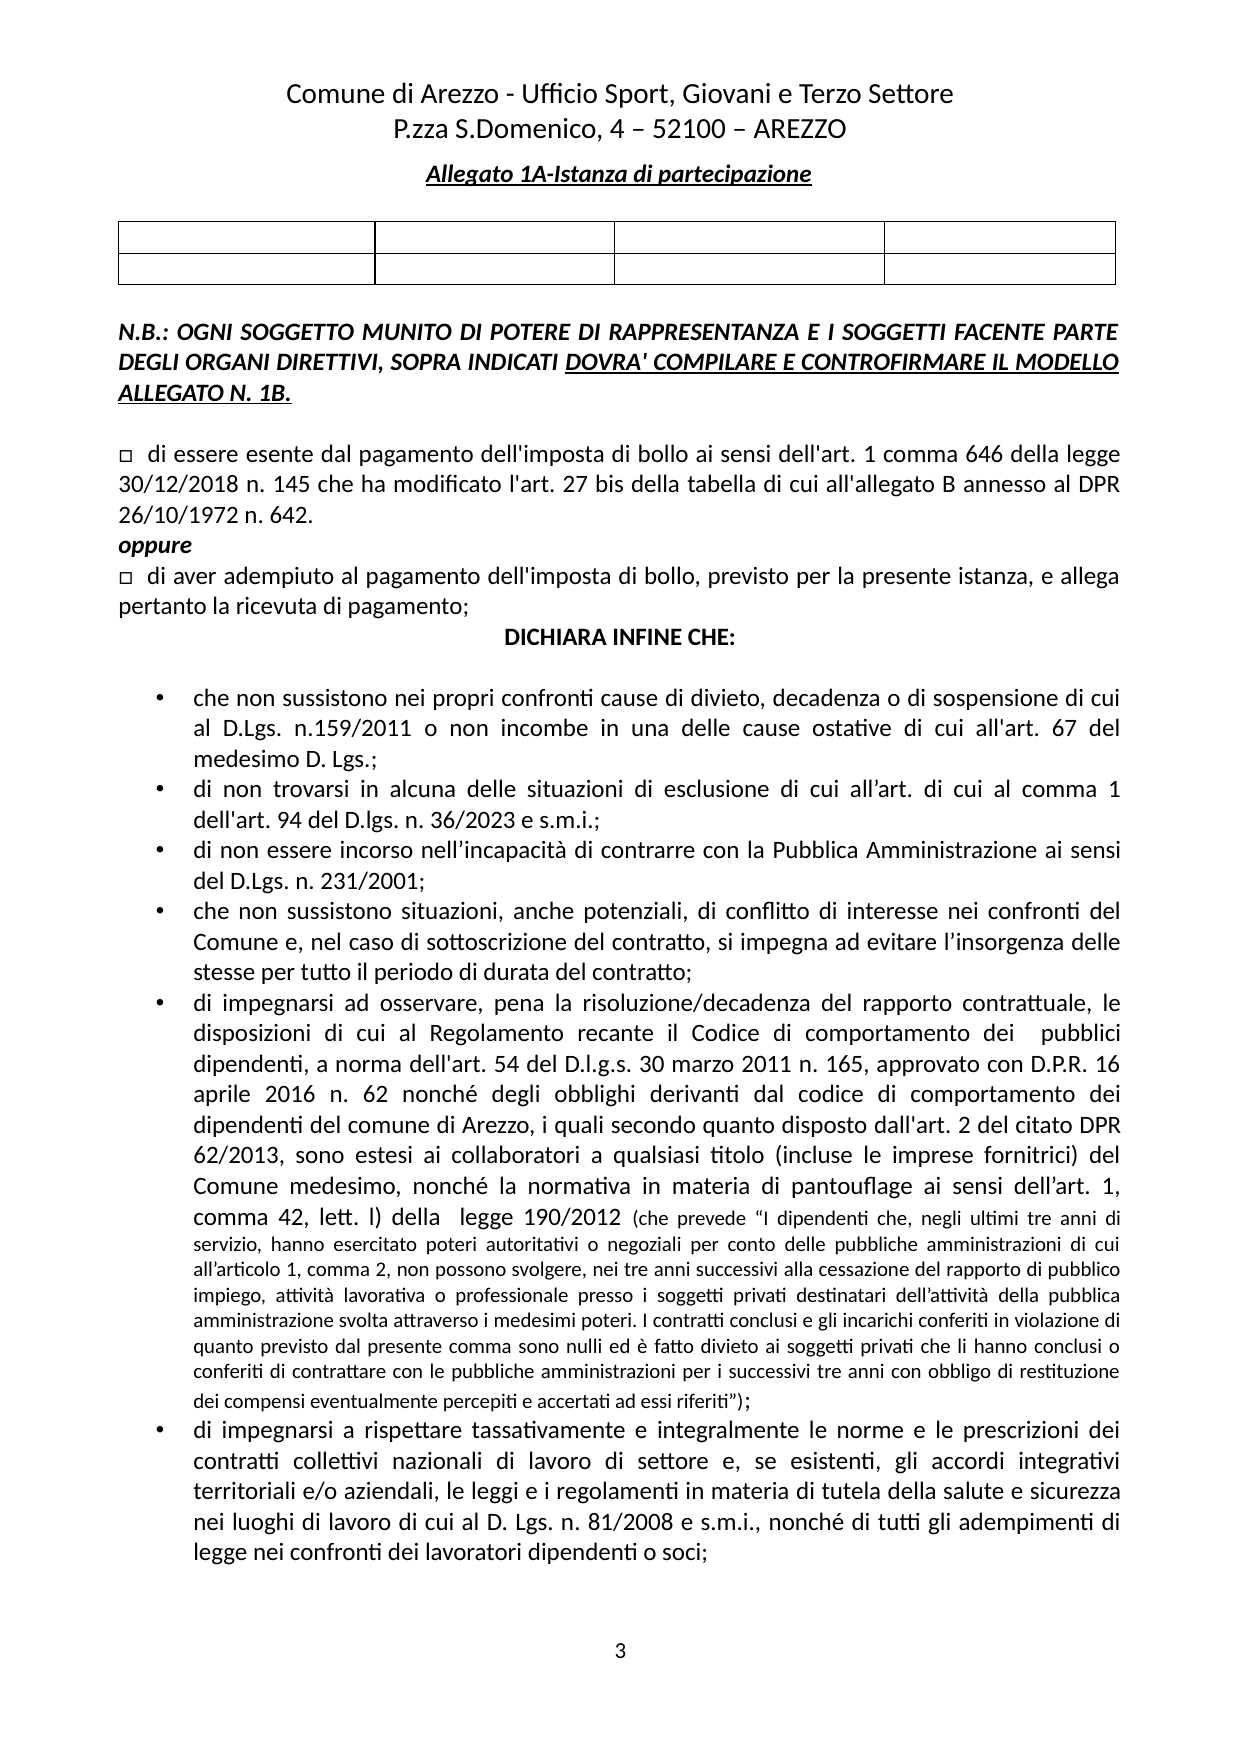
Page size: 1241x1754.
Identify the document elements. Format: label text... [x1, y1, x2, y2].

table_cell [119, 254, 374, 284]
text N.B.: OGNI SOGGETTO MUNITO DI POTERE DI RAPPRESENTANZA E I SOGGETTI FACENTE PARTE DEGLI ORGANI DIRETTIVI, SOPRA INDICATI DOVRA' COMPILARE E CONTROFIRMARE IL MODELLO ALLEGATO N. 1B. [118, 316, 1122, 407]
table_cell [615, 254, 884, 284]
table_cell [119, 222, 374, 252]
text oppure [118, 529, 1122, 560]
table_cell [376, 254, 614, 284]
list di impegnarsi ad osservare, pena la risoluzione/decadenza del rapporto contrattuale, le disposizioni di cui al Regolamento recante il Codice di comportamento dei pubblici dipendenti, a norma dell'art. 54 del D.l.g.s. 30 marzo 2011 n. 165, approvato con D.P.R. 16 aprile 2016 n. 62 nonché degli obblighi derivanti dal codice di comportamento dei dipendenti del comune di Arezzo, i quali secondo quanto disposto dall'art. 2 del citato DPR 62/2013, sono estesi ai collaboratori a qualsiasi titolo (incluse le imprese fornitrici) del Comune medesimo, nonché la normativa in materia di pantouflage ai sensi dell’art. 1, comma 42, lett. l) della legge 190/2012 (che prevede “I dipendenti che, negli ultimi tre anni di servizio, hanno esercitato poteri autoritativi o negoziali per conto delle pubbliche amministrazioni di cui all’articolo 1, comma 2, non possono svolgere, nei tre anni successivi alla cessazione del rapporto di pubblico impiego, attività lavorativa o professionale presso i soggetti privati destinatari dell’attività della pubblica amministrazione svolta attraverso i medesimi poteri. I contratti conclusi e gli incarichi conferiti in violazione di quanto previsto dal presente comma sono nulli ed è fatto divieto ai soggetti privati che li hanno conclusi o conferiti di contrattare con le pubbliche amministrazioni per i successivi tre anni con obbligo di restituzione dei compensi eventualmente percepiti e accertati ad essi riferiti”); [156, 987, 1122, 1414]
table_cell [885, 254, 1115, 284]
list di non trovarsi in alcuna delle situazioni di esclusione di cui all’art. di cui al comma 1 dell'art. 94 del D.lgs. n. 36/2023 e s.m.i.; [156, 773, 1122, 834]
list di impegnarsi a rispettare tassativamente e integralmente le norme e le prescrizioni dei contratti collettivi nazionali di lavoro di settore e, se esistenti, gli accordi integrativi territoriali e/o aziendali, le leggi e i regolamenti in materia di tutela della salute e sicurezza nei luoghi di lavoro di cui al D. Lgs. n. 81/2008 e s.m.i., nonché di tutti gli adempimenti di legge nei confronti dei lavoratori dipendenti o soci; [156, 1414, 1122, 1567]
text □ di essere esente dal pagamento dell'imposta di bollo ai sensi dell'art. 1 comma 646 della legge 30/12/2018 n. 145 che ha modificato l'art. 27 bis della tabella di cui all'allegato B annesso al DPR 26/10/1972 n. 642. [118, 438, 1122, 529]
text □ di aver adempiuto al pagamento dell'imposta di bollo, previsto per la presente istanza, e allega pertanto la ricevuta di pagamento; [118, 560, 1122, 621]
table_cell [376, 222, 614, 252]
table_cell [615, 222, 884, 252]
list che non sussistono situazioni, anche potenziali, di conflitto di interesse nei confronti del Comune e, nel caso di sottoscrizione del contratto, si impegna ad evitare l’insorgenza delle stesse per tutto il periodo di durata del contratto; [156, 896, 1122, 987]
table_cell [885, 222, 1115, 252]
list di non essere incorso nell’incapacità di contrarre con la Pubblica Amministrazione ai sensi del D.Lgs. n. 231/2001; [156, 834, 1122, 896]
text DICHIARA INFINE CHE: [118, 621, 1122, 651]
list che non sussistono nei propri confronti cause di divieto, decadenza o di sospensione di cui al D.Lgs. n.159/2011 o non incombe in una delle cause ostative di cui all'art. 67 del medesimo D. Lgs.; [156, 682, 1122, 773]
